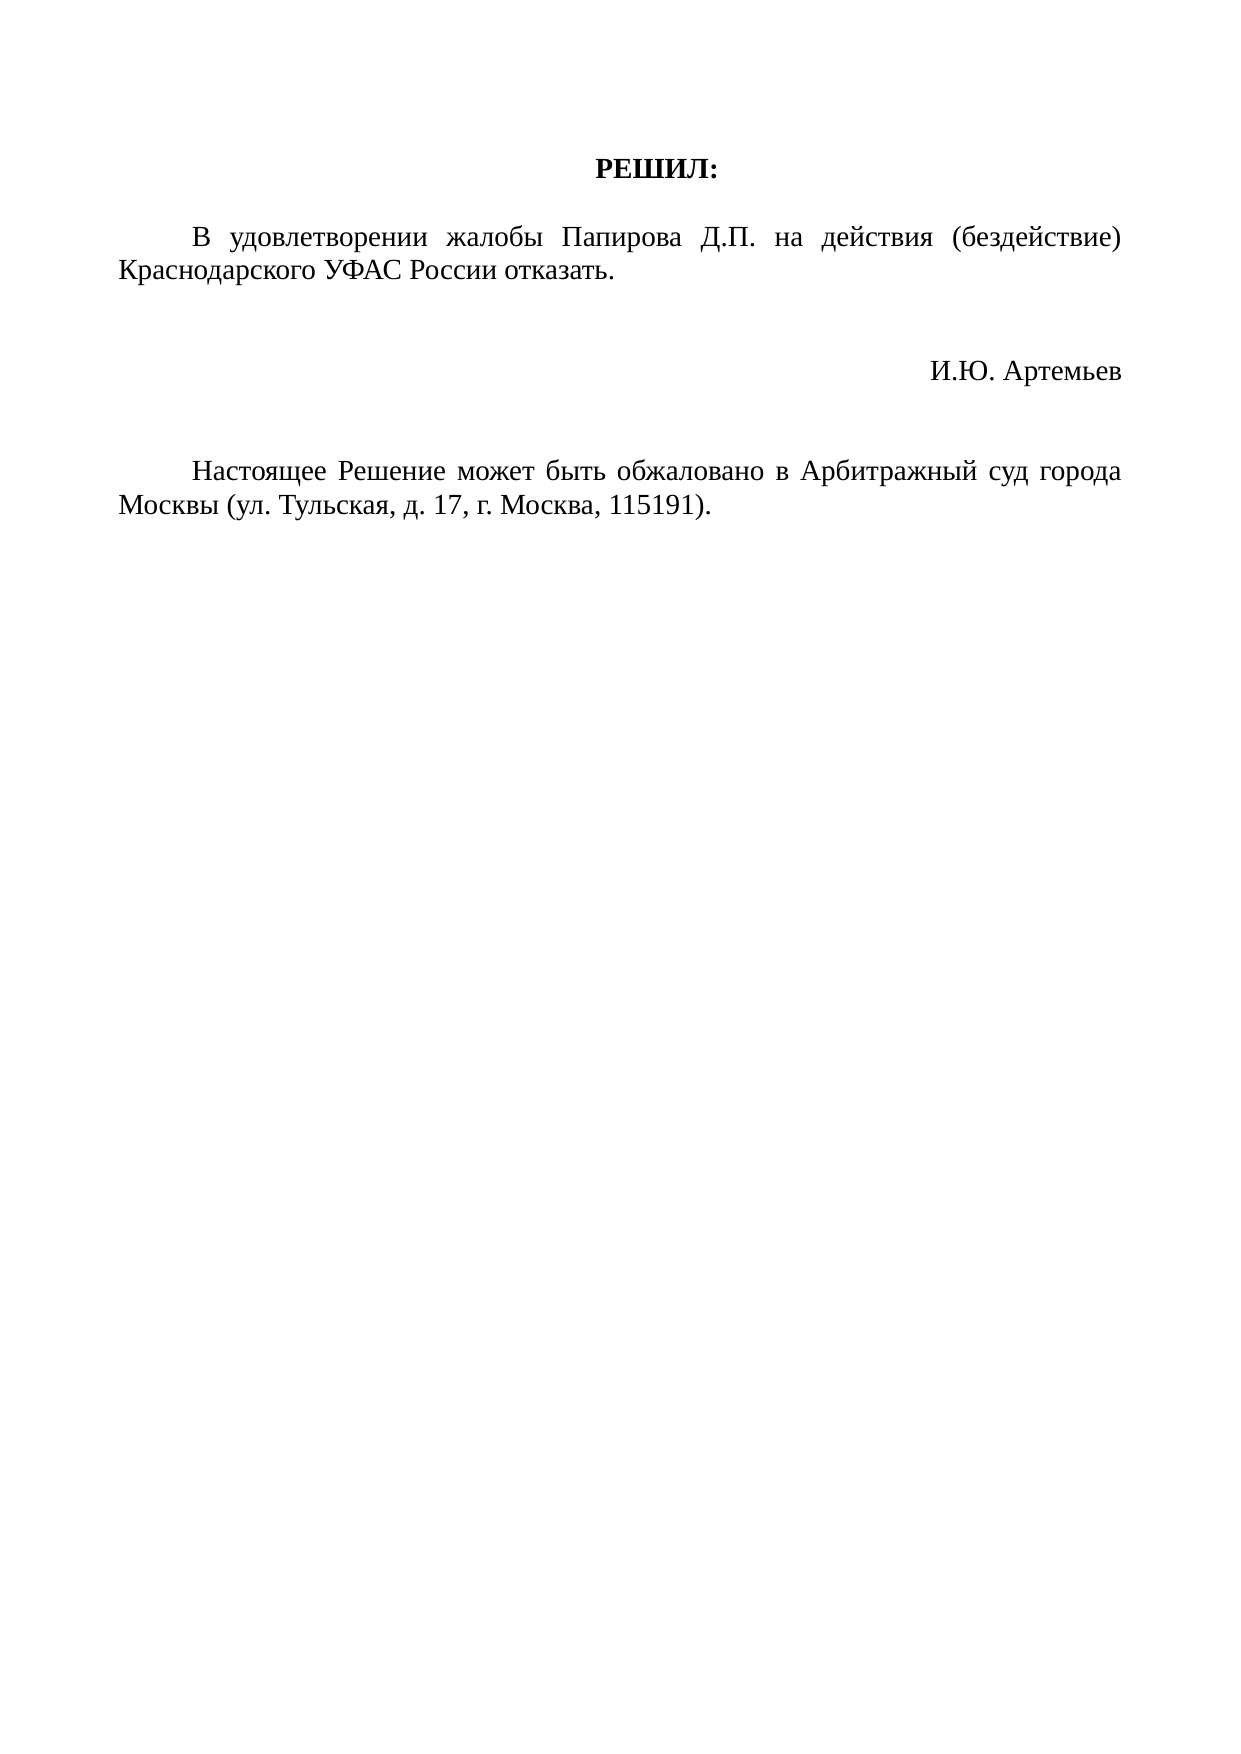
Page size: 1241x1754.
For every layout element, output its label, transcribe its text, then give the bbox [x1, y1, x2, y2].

text И.Ю. Артемьев [118, 353, 1122, 386]
text В удовлетворении жалобы Папирова Д.П. на действия (бездействие) Краснодарского УФАС России отказать. [118, 219, 1122, 286]
text РЕШИЛ: [118, 152, 1122, 185]
text Настоящее Решение может быть обжаловано в Арбитражный суд города Москвы (ул. Тульская, д. 17, г. Москва, 115191). [118, 453, 1122, 521]
